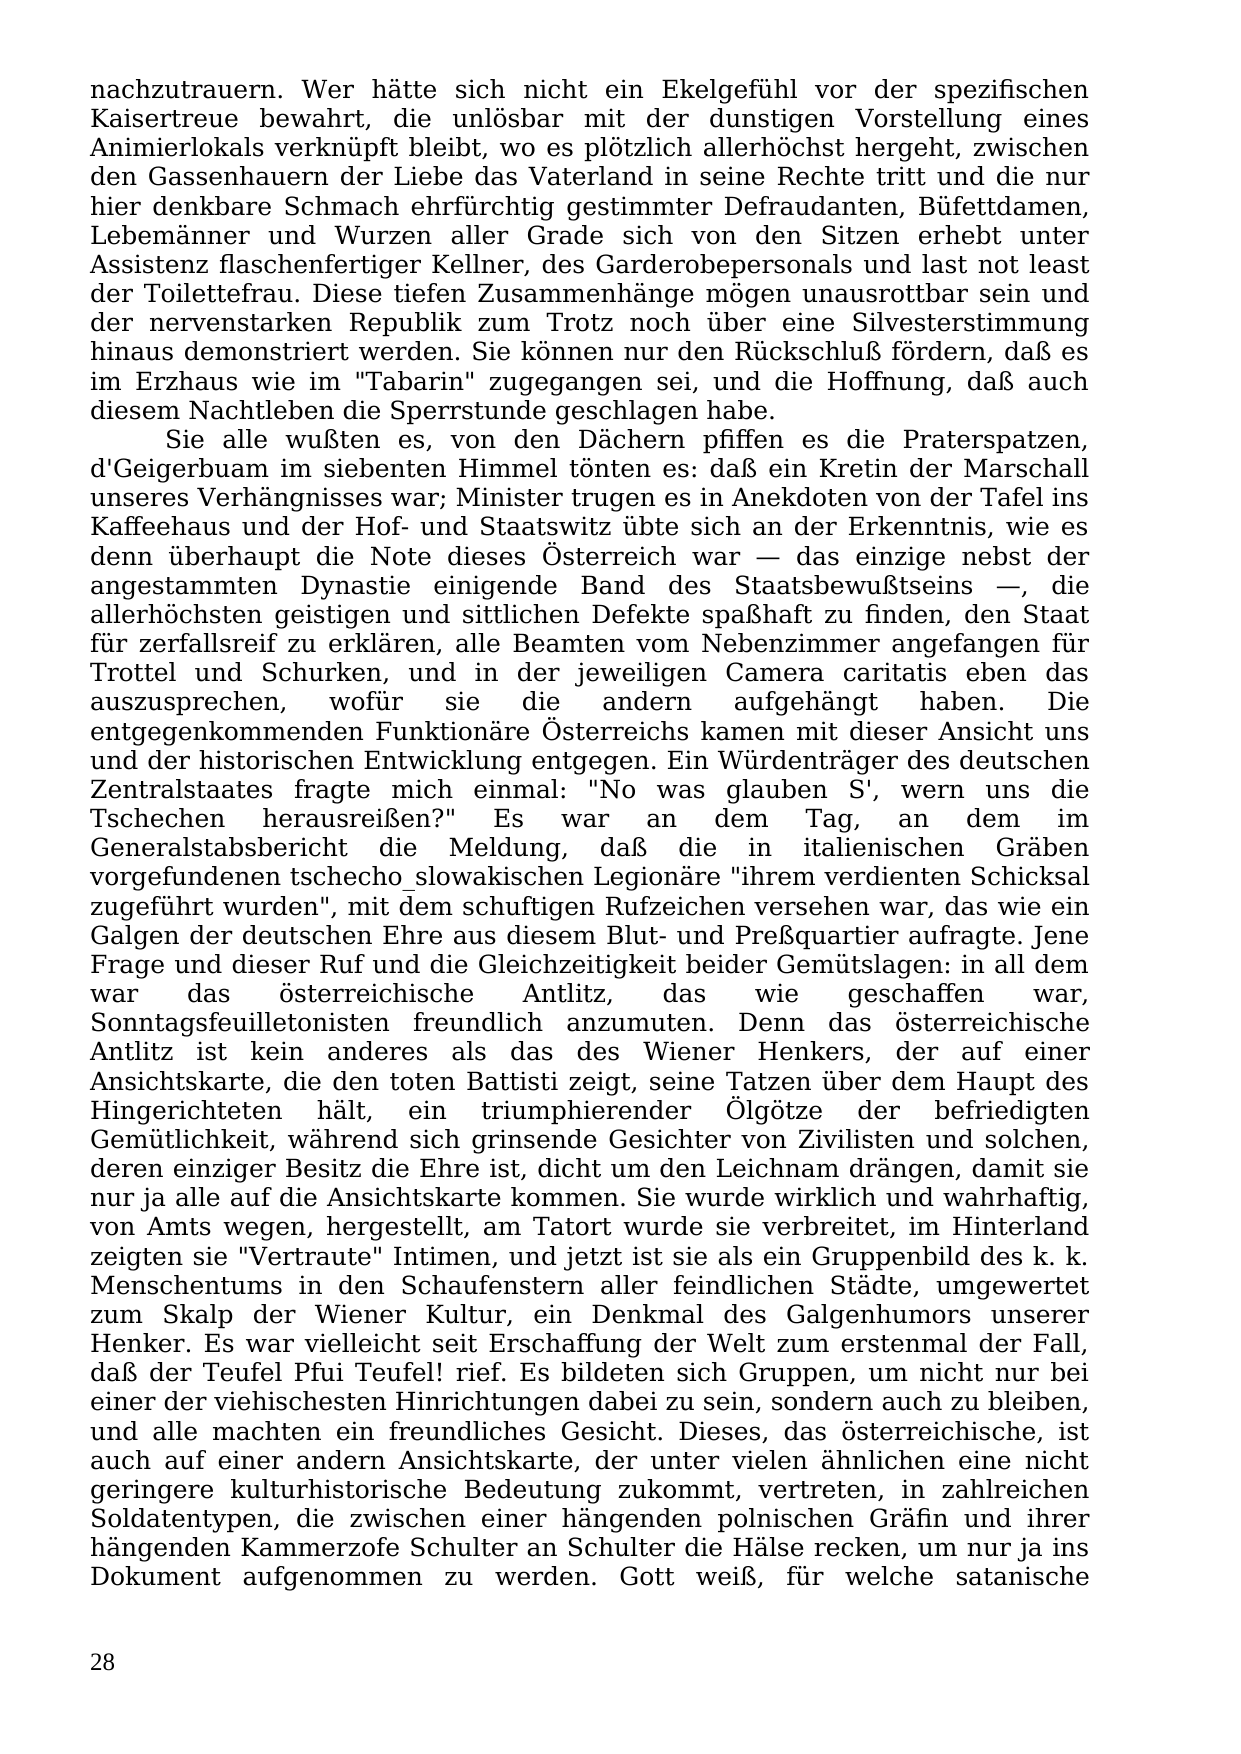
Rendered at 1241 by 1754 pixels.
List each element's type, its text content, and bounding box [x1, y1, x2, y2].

text nachzutrauern. Wer hätte sich nicht ein Ekelgefühl vor der spezifischen Kaisertreue bewahrt, die unlösbar mit der dunstigen Vorstellung eines Animierlokals verknüpft bleibt, wo es plötzlich allerhöchst hergeht, zwischen den Gassenhauern der Liebe das Vaterland in seine Rechte tritt und die nur hier denkbare Schmach ehrfürchtig gestimmter Defraudanten, Büfettdamen, Lebemänner und Wurzen aller Grade sich von den Sitzen erhebt unter Assistenz flaschenfertiger Kellner, des Garderobepersonals und last not least der Toilettefrau. Diese tiefen Zusammenhänge mögen unausrottbar sein und der nervenstarken Republik zum Trotz noch über eine Silvesterstimmung hinaus demonstriert werden. Sie können nur den Rückschluß fördern, daß es im Erzhaus wie im "Tabarin" zugegangen sei, und die Hoffnung, daß auch diesem Nachtleben die Sperrstunde geschlagen habe. [90, 75, 1091, 425]
text Sie alle wußten es, von den Dächern pfiffen es die Praterspatzen, d'Geigerbuam im siebenten Himmel tönten es: daß ein Kretin der Marschall unseres Verhängnisses war; Minister trugen es in Anekdoten von der Tafel ins Kaffeehaus und der Hof- und Staatswitz übte sich an der Erkenntnis, wie es denn überhaupt die Note dieses Österreich war — das einzige nebst der angestammten Dynastie einigende Band des Staatsbewußtseins —, die allerhöchsten geistigen und sittlichen Defekte spaßhaft zu finden, den Staat für zerfallsreif zu erklären, alle Beamten vom Nebenzimmer angefangen für Trottel und Schurken, und in der jeweiligen Camera caritatis eben das auszusprechen, wofür sie die andern aufgehängt haben. Die entgegenkommenden Funktionäre Österreichs kamen mit dieser Ansicht uns und der historischen Entwicklung entgegen. Ein Würdenträger des deutschen Zentralstaates fragte mich einmal: "No was glauben S', wern uns die Tschechen herausreißen?" Es war an dem Tag, an dem im Generalstabsbericht die Meldung, daß die in italienischen Gräben vorgefundenen tschecho_slowakischen Legionäre "ihrem verdienten Schicksal zugeführt wurden", mit dem schuftigen Rufzeichen versehen war, das wie ein Galgen der deutschen Ehre aus diesem Blut- und Preßquartier aufragte. Jene Frage und dieser Ruf und die Gleichzeitigkeit beider Gemütslagen: in all dem war das österreichische Antlitz, das wie geschaffen war, Sonntagsfeuilletonisten freundlich anzumuten. Denn das österreichische Antlitz ist kein anderes als das des Wiener Henkers, der auf einer Ansichtskarte, die den toten Battisti zeigt, seine Tatzen über dem Haupt des Hingerichteten hält, ein triumphierender Ölgötze der befriedigten Gemütlichkeit, während sich grinsende Gesichter von Zivilisten und solchen, deren einziger Besitz die Ehre ist, dicht um den Leichnam drängen, damit sie nur ja alle auf die Ansichtskarte kommen. Sie wurde wirklich und wahrhaftig, von Amts wegen, hergestellt, am Tatort wurde sie verbreitet, im Hinterland zeigten sie "Vertraute" Intimen, und jetzt ist sie als ein Gruppenbild des k. k. Menschentums in den Schaufenstern aller feindlichen Städte, umgewertet zum Skalp der Wiener Kultur, ein Denkmal des Galgenhumors unserer Henker. Es war vielleicht seit Erschaffung der Welt zum erstenmal der Fall, daß der Teufel Pfui Teufel! rief. Es bildeten sich Gruppen, um nicht nur bei einer der viehischesten Hinrichtungen dabei zu sein, sondern auch zu bleiben, und alle machten ein freundliches Gesicht. Dieses, das österreichische, ist auch auf einer andern Ansichtskarte, der unter vielen ähnlichen eine nicht geringere kulturhistorische Bedeutung zukommt, vertreten, in zahlreichen Soldatentypen, die zwischen einer hängenden polnischen Gräfin und ihrer hängenden Kammerzofe Schulter an Schulter die Hälse recken, um nur ja ins Dokument aufgenommen zu werden. Gott weiß, für welche satanische [90, 425, 1091, 1592]
